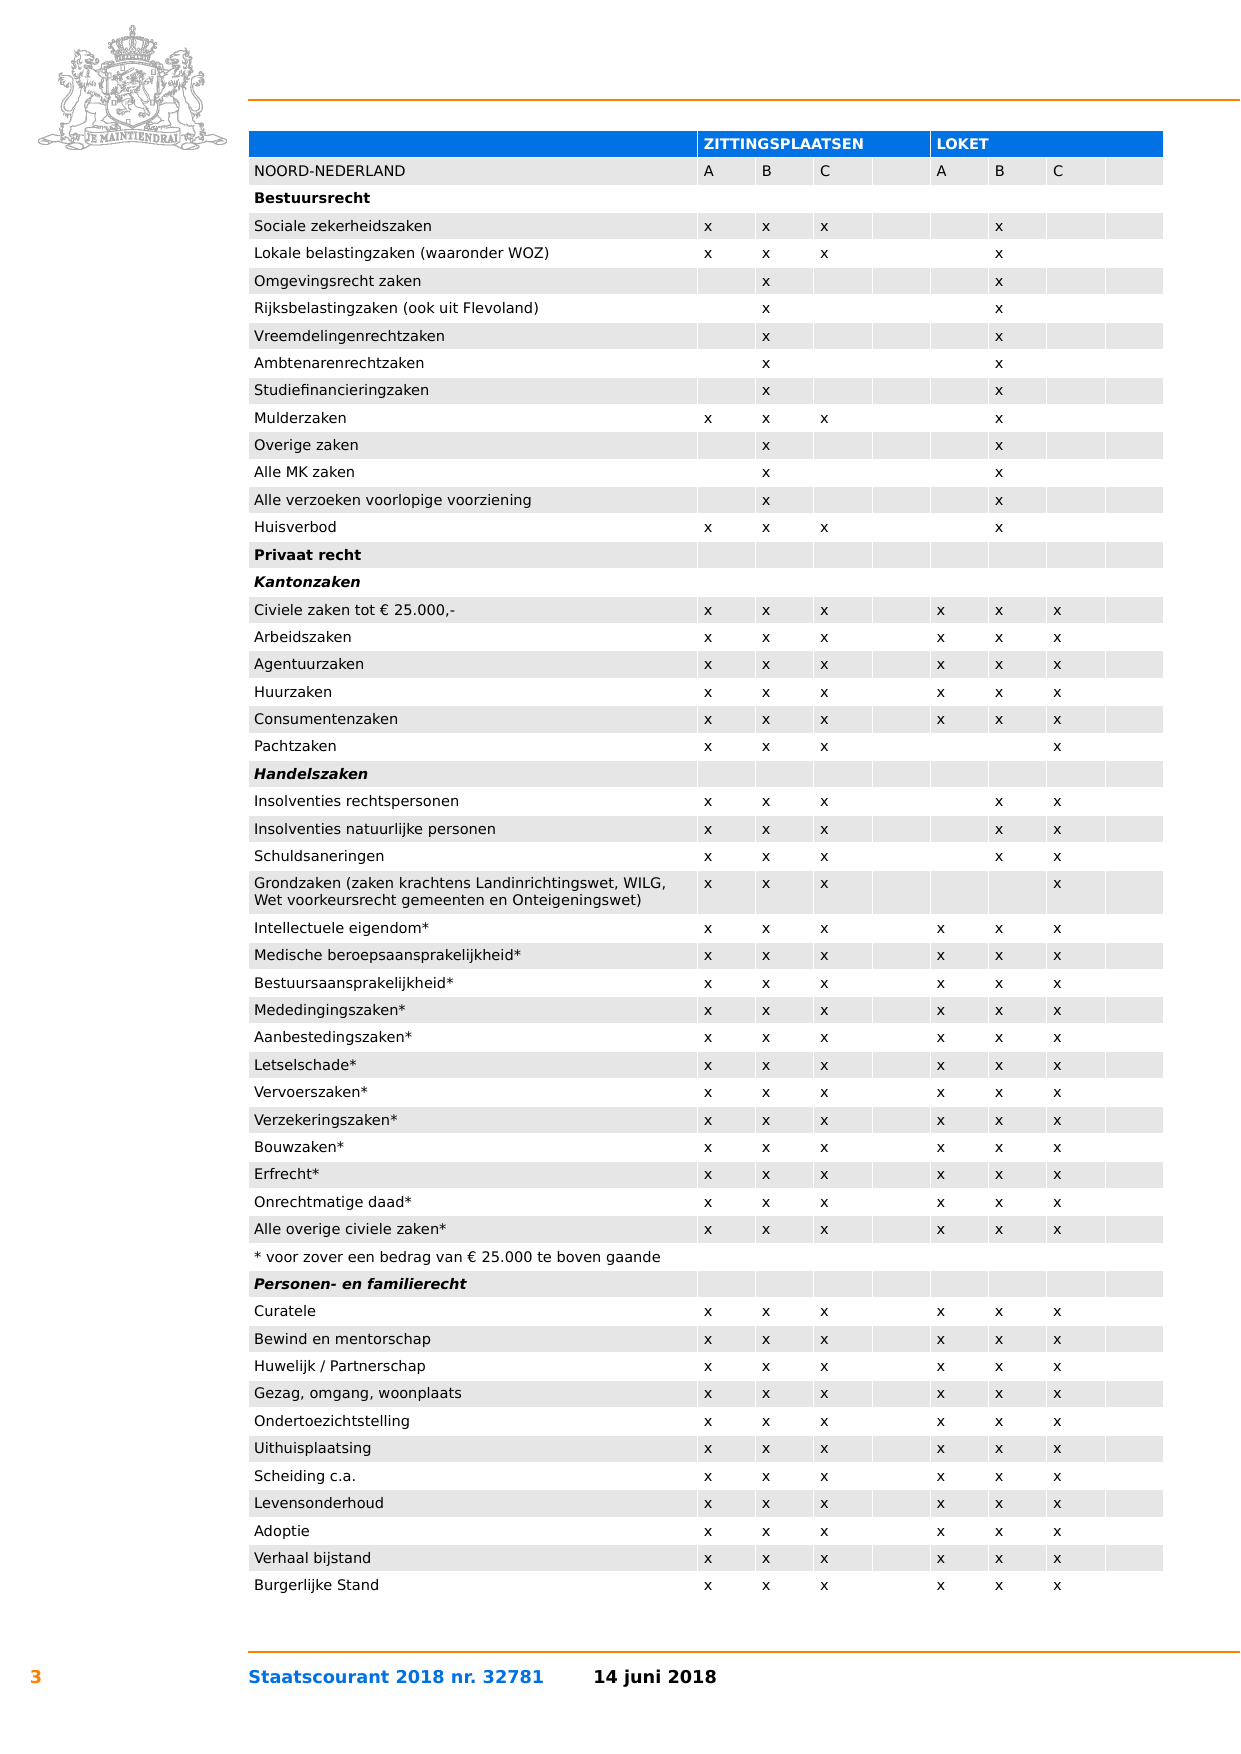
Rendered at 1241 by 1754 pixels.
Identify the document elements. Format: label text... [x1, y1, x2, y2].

table_cell Bewind en mentorschap [249, 1326, 697, 1352]
table_cell x [698, 943, 755, 969]
table_cell [1106, 997, 1163, 1023]
table_cell x [814, 1408, 872, 1434]
table_cell [931, 871, 988, 914]
table_cell x [814, 1436, 872, 1462]
table_cell x [931, 943, 988, 969]
table_cell [1106, 915, 1163, 941]
table_cell x [931, 1573, 988, 1599]
table_cell x [756, 1107, 813, 1133]
table_cell [1106, 1381, 1163, 1407]
table_cell [873, 1244, 930, 1270]
table_cell [931, 816, 988, 842]
table_cell Huisverbod [249, 515, 697, 541]
table_cell [873, 1052, 930, 1078]
table_cell [698, 460, 755, 486]
table_cell x [989, 241, 1046, 267]
table_cell [873, 515, 930, 541]
table_cell [873, 734, 930, 760]
table_cell x [814, 871, 872, 914]
table_cell [873, 816, 930, 842]
table_cell x [814, 1353, 872, 1380]
table_cell [931, 405, 988, 431]
table_cell x [814, 1189, 872, 1215]
table_cell Verzekeringszaken* [249, 1107, 697, 1133]
table_cell [814, 569, 872, 596]
table_cell x [1047, 997, 1105, 1023]
table_cell [1047, 569, 1105, 596]
table_cell x [814, 997, 872, 1023]
table_cell [873, 1107, 930, 1133]
table_cell x [814, 213, 872, 239]
table_cell x [1047, 624, 1105, 650]
table_cell x [814, 734, 872, 760]
table_cell x [931, 1134, 988, 1161]
table_cell [814, 186, 872, 212]
table_cell x [1047, 1107, 1105, 1133]
table_cell x [1047, 1025, 1105, 1051]
table_cell x [814, 1381, 872, 1407]
table_cell [873, 1353, 930, 1380]
table_cell x [756, 1079, 813, 1106]
table_cell Bouwzaken* [249, 1134, 697, 1161]
table_cell [1106, 241, 1163, 267]
table_cell x [1047, 1518, 1105, 1544]
table_cell x [1047, 651, 1105, 678]
table_cell x [698, 789, 755, 815]
table_cell x [931, 1408, 988, 1434]
table_cell x [814, 706, 872, 733]
table_cell x [1047, 597, 1105, 623]
table_cell Arbeidszaken [249, 624, 697, 650]
table_cell [931, 789, 988, 815]
table_cell [873, 542, 930, 568]
table_cell x [756, 1326, 813, 1352]
table_cell x [989, 1463, 1046, 1489]
table_cell B [989, 158, 1046, 185]
table_cell [1047, 1244, 1105, 1270]
table_cell [873, 1381, 930, 1407]
table_cell NOORD-NEDERLAND [249, 158, 697, 185]
table_cell [814, 323, 872, 349]
table_cell [1106, 487, 1163, 513]
table_cell [1047, 213, 1105, 239]
table_cell [1047, 542, 1105, 568]
table_cell x [698, 1107, 755, 1133]
table_cell x [1047, 943, 1105, 969]
table_cell Erfrecht* [249, 1162, 697, 1188]
table_cell [931, 734, 988, 760]
table_cell x [989, 1134, 1046, 1161]
table_cell x [931, 1079, 988, 1106]
table_cell x [989, 1216, 1046, 1243]
table_cell x [931, 1545, 988, 1571]
table_cell x [989, 1490, 1046, 1517]
table_cell [698, 432, 755, 459]
table_cell Handelszaken [249, 761, 697, 787]
table_cell x [931, 1381, 988, 1407]
table_cell [698, 542, 755, 568]
table_cell Letselschade* [249, 1052, 697, 1078]
table_cell [1106, 734, 1163, 760]
table_cell [989, 569, 1046, 596]
table_cell x [1047, 1134, 1105, 1161]
table_cell Levensonderhoud [249, 1490, 697, 1517]
table_cell [1106, 1216, 1163, 1243]
table_cell [873, 350, 930, 376]
table_cell x [989, 268, 1046, 294]
table_cell x [698, 843, 755, 869]
table_cell x [756, 871, 813, 914]
table_cell [1106, 1408, 1163, 1434]
table_cell x [931, 970, 988, 996]
table_cell x [1047, 970, 1105, 996]
table_cell [873, 1573, 930, 1599]
table_cell [1106, 542, 1163, 568]
table_cell x [989, 1299, 1046, 1325]
table_cell x [756, 1545, 813, 1571]
table_cell x [756, 378, 813, 404]
table_cell x [698, 1134, 755, 1161]
table_cell [814, 460, 872, 486]
table_cell x [1047, 1162, 1105, 1188]
table_cell x [931, 997, 988, 1023]
table_cell x [698, 1326, 755, 1352]
table_cell [1047, 378, 1105, 404]
table_cell x [989, 460, 1046, 486]
table_cell [989, 734, 1046, 760]
table_cell Medische beroepsaansprakelijkheid* [249, 943, 697, 969]
table_cell Lokale belastingzaken (waaronder WOZ) [249, 241, 697, 267]
table_cell x [756, 405, 813, 431]
table_cell [1106, 405, 1163, 431]
table_cell x [756, 597, 813, 623]
table_cell [873, 268, 930, 294]
table_cell [1106, 1162, 1163, 1188]
table_cell x [756, 350, 813, 376]
table_cell [873, 487, 930, 513]
table_cell [931, 569, 988, 596]
table_cell [873, 706, 930, 733]
table_cell x [1047, 1216, 1105, 1243]
table_cell x [1047, 679, 1105, 705]
table_cell x [814, 1025, 872, 1051]
table_cell x [756, 1189, 813, 1215]
table_cell x [989, 432, 1046, 459]
table_cell x [989, 405, 1046, 431]
table_cell [698, 761, 755, 787]
table_cell [1106, 597, 1163, 623]
table_cell x [698, 624, 755, 650]
table_cell [698, 350, 755, 376]
table_cell [931, 350, 988, 376]
table_cell [698, 1271, 755, 1297]
table_cell [989, 186, 1046, 212]
table_cell A [931, 158, 988, 185]
table_cell [1106, 1052, 1163, 1078]
table_cell Scheiding c.a. [249, 1463, 697, 1489]
table_cell x [989, 1052, 1046, 1078]
table_cell Bestuursaansprakelijkheid* [249, 970, 697, 996]
table_cell x [698, 1436, 755, 1462]
table_cell x [698, 970, 755, 996]
table_cell x [814, 943, 872, 969]
table_cell x [698, 997, 755, 1023]
table_cell x [756, 1216, 813, 1243]
table_cell Civiele zaken tot € 25.000,- [249, 597, 697, 623]
table_header LOKET [931, 131, 1163, 157]
table_cell [1106, 1573, 1163, 1599]
table_cell x [756, 1134, 813, 1161]
table_cell x [989, 843, 1046, 869]
table_cell x [989, 651, 1046, 678]
table_cell [989, 1244, 1046, 1270]
table_cell [873, 943, 930, 969]
table_cell x [756, 624, 813, 650]
table_cell [814, 378, 872, 404]
table_cell [873, 432, 930, 459]
table_cell x [989, 350, 1046, 376]
table_cell x [814, 1573, 872, 1599]
table_cell x [698, 679, 755, 705]
table_cell Huurzaken [249, 679, 697, 705]
table_cell [756, 542, 813, 568]
table_cell x [989, 1107, 1046, 1133]
table_cell x [989, 1189, 1046, 1215]
table_cell x [698, 1353, 755, 1380]
table_cell x [931, 651, 988, 678]
table_cell Insolventies rechtspersonen [249, 789, 697, 815]
table_cell x [1047, 1463, 1105, 1489]
table_cell x [989, 943, 1046, 969]
table_cell x [1047, 1545, 1105, 1571]
table_cell [873, 1518, 930, 1544]
table_cell [698, 186, 755, 212]
table_cell x [814, 1134, 872, 1161]
table_cell Alle MK zaken [249, 460, 697, 486]
table_cell x [698, 1463, 755, 1489]
table_cell Ambtenarenrechtzaken [249, 350, 697, 376]
table_cell x [814, 789, 872, 815]
table_cell [873, 761, 930, 787]
table_cell [1106, 1189, 1163, 1215]
table_cell x [698, 515, 755, 541]
table_cell x [989, 1162, 1046, 1188]
table_cell [814, 1244, 872, 1270]
table_cell [1106, 1271, 1163, 1297]
table_cell [1106, 679, 1163, 705]
table_cell Gezag, omgang, woonplaats [249, 1381, 697, 1407]
table_cell x [814, 515, 872, 541]
table_cell x [1047, 1052, 1105, 1078]
table_cell [931, 1271, 988, 1297]
table_cell [989, 1271, 1046, 1297]
table_cell [989, 761, 1046, 787]
table_cell x [756, 323, 813, 349]
table_cell x [1047, 1079, 1105, 1106]
table_cell x [756, 1052, 813, 1078]
table_cell x [756, 651, 813, 678]
table_cell [698, 378, 755, 404]
table_cell x [698, 1408, 755, 1434]
table_cell Aanbestedingszaken* [249, 1025, 697, 1051]
table_cell x [814, 1545, 872, 1571]
table_cell x [1047, 816, 1105, 842]
table_cell Onrechtmatige daad* [249, 1189, 697, 1215]
table_cell Consumentenzaken [249, 706, 697, 733]
table_cell x [814, 915, 872, 941]
table_cell [1047, 323, 1105, 349]
table_cell x [814, 241, 872, 267]
table_cell x [1047, 1408, 1105, 1434]
table_cell x [814, 1463, 872, 1489]
table_cell x [931, 1299, 988, 1325]
table_cell [873, 1326, 930, 1352]
table_cell [1106, 378, 1163, 404]
table_cell x [814, 679, 872, 705]
table_cell [1106, 1490, 1163, 1517]
table_cell [1106, 1107, 1163, 1133]
table_cell x [698, 1518, 755, 1544]
table_cell Huwelijk / Partnerschap [249, 1353, 697, 1380]
table_cell [873, 1162, 930, 1188]
table_cell x [698, 213, 755, 239]
table_cell x [989, 597, 1046, 623]
table_cell x [756, 706, 813, 733]
table_cell x [756, 1490, 813, 1517]
table_cell x [756, 1463, 813, 1489]
table_cell x [931, 1490, 988, 1517]
table_cell [873, 597, 930, 623]
table_cell Vervoerszaken* [249, 1079, 697, 1106]
table_cell x [989, 1025, 1046, 1051]
table_cell [1106, 460, 1163, 486]
table_cell x [931, 1189, 988, 1215]
table_cell x [989, 1353, 1046, 1380]
table_cell [873, 378, 930, 404]
table_cell [873, 1134, 930, 1161]
table_cell x [931, 1326, 988, 1352]
table_cell x [814, 1518, 872, 1544]
table_cell x [931, 1107, 988, 1133]
table_cell x [698, 734, 755, 760]
table_cell [873, 1025, 930, 1051]
table_cell [1047, 432, 1105, 459]
table_cell Alle verzoeken voorlopige voorziening [249, 487, 697, 513]
table_cell x [698, 405, 755, 431]
table_cell x [756, 1162, 813, 1188]
table_cell x [756, 213, 813, 239]
table_cell [1106, 432, 1163, 459]
table_cell x [814, 970, 872, 996]
table_cell x [756, 1299, 813, 1325]
table_cell [873, 569, 930, 596]
table_cell [1047, 186, 1105, 212]
table_cell x [989, 970, 1046, 996]
table_cell x [989, 1408, 1046, 1434]
table_cell Alle overige civiele zaken* [249, 1216, 697, 1243]
table_cell [873, 915, 930, 941]
table_cell x [756, 1381, 813, 1407]
table_cell x [931, 1162, 988, 1188]
table_cell x [1047, 1189, 1105, 1215]
table_cell x [756, 679, 813, 705]
table_cell x [698, 915, 755, 941]
table_cell [814, 295, 872, 322]
table_cell [873, 186, 930, 212]
table_cell [814, 432, 872, 459]
table_cell [873, 871, 930, 914]
table_header ZITTINGSPLAATSEN [698, 131, 930, 157]
table_cell Grondzaken (zaken krachtens Landinrichtingswet, WILG, Wet voorkeursrecht gemeenten en Onteigeningswet) [249, 871, 697, 914]
table_cell [814, 761, 872, 787]
table_cell x [756, 843, 813, 869]
picture [38, 25, 227, 150]
table_cell [1047, 295, 1105, 322]
table_cell x [698, 651, 755, 678]
table_cell [698, 268, 755, 294]
table_cell [873, 679, 930, 705]
table_cell x [1047, 789, 1105, 815]
table_cell x [989, 1079, 1046, 1106]
table_cell x [1047, 1573, 1105, 1599]
table_cell [931, 213, 988, 239]
table_cell x [989, 295, 1046, 322]
table_cell x [931, 597, 988, 623]
table_cell [873, 1463, 930, 1489]
table_cell x [931, 1463, 988, 1489]
table_cell [1106, 186, 1163, 212]
table_cell [931, 432, 988, 459]
table_cell [1047, 241, 1105, 267]
table_cell [1106, 1244, 1163, 1270]
table_cell x [814, 1490, 872, 1517]
table_cell Adoptie [249, 1518, 697, 1544]
table_cell x [1047, 1436, 1105, 1462]
table_cell Schuldsaneringen [249, 843, 697, 869]
table_cell x [814, 1216, 872, 1243]
table_cell x [698, 706, 755, 733]
table_cell Vreemdelingenrechtzaken [249, 323, 697, 349]
table_cell [756, 186, 813, 212]
table_cell x [756, 1573, 813, 1599]
table_cell Studiefinancieringzaken [249, 378, 697, 404]
table_cell x [989, 1518, 1046, 1544]
table_cell [1106, 1518, 1163, 1544]
table_cell x [1047, 843, 1105, 869]
table_cell [1106, 1326, 1163, 1352]
table_cell [931, 843, 988, 869]
table_cell [1047, 268, 1105, 294]
table_cell [873, 405, 930, 431]
table_cell Pachtzaken [249, 734, 697, 760]
table_cell x [989, 915, 1046, 941]
table_cell [1047, 487, 1105, 513]
table_cell x [814, 843, 872, 869]
table_cell [931, 515, 988, 541]
table_cell x [698, 1189, 755, 1215]
table_cell x [1047, 915, 1105, 941]
table_cell [1106, 350, 1163, 376]
table_cell x [931, 679, 988, 705]
table_cell [1106, 1079, 1163, 1106]
table_cell x [756, 943, 813, 969]
table_cell x [814, 624, 872, 650]
table_cell x [931, 1436, 988, 1462]
table_cell x [1047, 706, 1105, 733]
table_cell [1106, 789, 1163, 815]
table_cell x [756, 432, 813, 459]
table_cell [1106, 295, 1163, 322]
table_cell [873, 1545, 930, 1571]
table_cell [1106, 1545, 1163, 1571]
table_cell x [989, 323, 1046, 349]
table_cell [1106, 871, 1163, 914]
table_cell x [814, 1162, 872, 1188]
table_cell [756, 1271, 813, 1297]
table_cell Sociale zekerheidszaken [249, 213, 697, 239]
table_cell [1106, 515, 1163, 541]
table_cell x [814, 816, 872, 842]
table_cell x [814, 1079, 872, 1106]
table_cell [931, 487, 988, 513]
table_cell x [989, 706, 1046, 733]
table_cell x [698, 1299, 755, 1325]
table_cell Mulderzaken [249, 405, 697, 431]
table_cell [1106, 624, 1163, 650]
table_cell Uithuisplaatsing [249, 1436, 697, 1462]
table_cell x [698, 241, 755, 267]
table_cell [756, 1244, 813, 1270]
table_cell x [931, 1025, 988, 1051]
table_cell [873, 1079, 930, 1106]
table_cell C [814, 158, 872, 185]
table_cell [1106, 323, 1163, 349]
table_cell x [698, 1381, 755, 1407]
table_cell x [756, 241, 813, 267]
table_cell Curatele [249, 1299, 697, 1325]
table_cell x [1047, 1299, 1105, 1325]
table_cell x [698, 1162, 755, 1188]
table_cell [698, 569, 755, 596]
table_cell [873, 843, 930, 869]
table_cell x [756, 1025, 813, 1051]
table_cell A [698, 158, 755, 185]
table_cell [873, 997, 930, 1023]
table_cell [873, 970, 930, 996]
table_cell x [698, 1490, 755, 1517]
table_cell [931, 460, 988, 486]
table_cell B [756, 158, 813, 185]
table_cell Kantonzaken [249, 569, 697, 596]
table_cell [698, 323, 755, 349]
table_cell x [698, 1545, 755, 1571]
table_cell [814, 487, 872, 513]
table_cell x [1047, 871, 1105, 914]
table_cell [1106, 1299, 1163, 1325]
table_cell Ondertoezichtstelling [249, 1408, 697, 1434]
table_cell x [756, 295, 813, 322]
table_cell [698, 1244, 755, 1270]
table_cell [1106, 569, 1163, 596]
table_cell x [931, 915, 988, 941]
table_cell [931, 241, 988, 267]
table_cell [931, 268, 988, 294]
table_cell x [698, 1216, 755, 1243]
table_cell x [756, 1353, 813, 1380]
table_cell x [698, 1573, 755, 1599]
table_cell [1106, 158, 1163, 185]
table_cell [1047, 405, 1105, 431]
table_cell [873, 460, 930, 486]
table_cell [756, 761, 813, 787]
table_cell Agentuurzaken [249, 651, 697, 678]
table_cell x [698, 871, 755, 914]
table_cell x [931, 1518, 988, 1544]
table_cell x [756, 915, 813, 941]
table_cell Mededingingszaken* [249, 997, 697, 1023]
table_cell [931, 295, 988, 322]
table_cell [698, 295, 755, 322]
table_cell [814, 542, 872, 568]
table_cell Burgerlijke Stand [249, 1573, 697, 1599]
table_cell Intellectuele eigendom* [249, 915, 697, 941]
table_cell [1047, 515, 1105, 541]
table_cell x [989, 1545, 1046, 1571]
table_cell [989, 871, 1046, 914]
table_cell x [1047, 734, 1105, 760]
table_cell x [931, 1052, 988, 1078]
table_cell x [698, 816, 755, 842]
table_cell x [756, 1436, 813, 1462]
table_cell x [814, 651, 872, 678]
table_cell [1106, 1463, 1163, 1489]
table_cell [873, 1436, 930, 1462]
table_cell Privaat recht [249, 542, 697, 568]
table_cell [1047, 460, 1105, 486]
table_cell x [756, 460, 813, 486]
table_cell Verhaal bijstand [249, 1545, 697, 1571]
table_cell [1106, 706, 1163, 733]
table_cell x [931, 1353, 988, 1380]
table_cell [873, 1189, 930, 1215]
table_cell x [756, 1518, 813, 1544]
table_cell [1106, 943, 1163, 969]
table_cell x [814, 1107, 872, 1133]
table_cell x [756, 1408, 813, 1434]
table_cell x [1047, 1381, 1105, 1407]
table_cell Rijksbelastingzaken (ook uit Flevoland) [249, 295, 697, 322]
table_cell [1047, 1271, 1105, 1297]
table_cell [1106, 651, 1163, 678]
table_cell [1106, 761, 1163, 787]
table_cell x [931, 624, 988, 650]
table_cell * voor zover een bedrag van € 25.000 te boven gaande [249, 1244, 697, 1270]
table_cell x [814, 405, 872, 431]
table_cell Overige zaken [249, 432, 697, 459]
table_cell [1106, 1436, 1163, 1462]
table_header [249, 131, 697, 157]
table_cell [1106, 268, 1163, 294]
table_cell [873, 295, 930, 322]
table_cell x [1047, 1353, 1105, 1380]
table_cell [931, 186, 988, 212]
table_cell x [814, 1326, 872, 1352]
table_cell x [756, 487, 813, 513]
table_cell [873, 1299, 930, 1325]
table_cell x [814, 597, 872, 623]
table_cell x [989, 997, 1046, 1023]
table_cell x [756, 997, 813, 1023]
table_cell x [989, 1436, 1046, 1462]
table_cell [1106, 1025, 1163, 1051]
table_cell [931, 378, 988, 404]
table_cell [1106, 1134, 1163, 1161]
table_cell [873, 1216, 930, 1243]
table_cell x [814, 1052, 872, 1078]
table_cell x [756, 816, 813, 842]
table_cell [989, 542, 1046, 568]
table_cell [931, 323, 988, 349]
table_cell [1106, 843, 1163, 869]
table_cell [1047, 761, 1105, 787]
table_cell x [989, 816, 1046, 842]
table_cell [814, 350, 872, 376]
table_cell [873, 651, 930, 678]
table_cell x [756, 515, 813, 541]
table_cell x [814, 1299, 872, 1325]
table_cell x [756, 734, 813, 760]
table_cell [873, 789, 930, 815]
table_cell [873, 241, 930, 267]
table_cell [756, 569, 813, 596]
table_cell x [989, 624, 1046, 650]
table_cell x [989, 1381, 1046, 1407]
table_cell x [698, 1025, 755, 1051]
table_cell x [989, 789, 1046, 815]
table_cell x [989, 1573, 1046, 1599]
table_cell Bestuursrecht [249, 186, 697, 212]
table_cell x [931, 1216, 988, 1243]
table_cell Personen- en familierecht [249, 1271, 697, 1297]
table_cell x [698, 1079, 755, 1106]
table_cell x [931, 706, 988, 733]
table_cell x [1047, 1326, 1105, 1352]
table_cell [873, 213, 930, 239]
table_cell x [989, 378, 1046, 404]
table_cell x [989, 679, 1046, 705]
table_cell x [756, 970, 813, 996]
table_cell [814, 268, 872, 294]
table_cell x [989, 487, 1046, 513]
table_cell x [1047, 1490, 1105, 1517]
table_cell [873, 1271, 930, 1297]
table_cell x [989, 515, 1046, 541]
table_cell x [756, 268, 813, 294]
table_cell [1106, 1353, 1163, 1380]
table_cell [814, 1271, 872, 1297]
table_cell [873, 323, 930, 349]
table_cell [873, 1490, 930, 1517]
table_cell [1106, 816, 1163, 842]
table_cell x [698, 597, 755, 623]
table_cell [873, 158, 930, 185]
table_cell [1106, 970, 1163, 996]
table_cell C [1047, 158, 1105, 185]
table_cell x [989, 1326, 1046, 1352]
table_cell [698, 487, 755, 513]
table_cell Omgevingsrecht zaken [249, 268, 697, 294]
table_cell [1106, 213, 1163, 239]
table_cell [931, 1244, 988, 1270]
table_cell x [989, 213, 1046, 239]
table_cell [1047, 350, 1105, 376]
table_cell Insolventies natuurlijke personen [249, 816, 697, 842]
table_cell [873, 1408, 930, 1434]
table_cell [931, 761, 988, 787]
table_cell x [698, 1052, 755, 1078]
table_cell [931, 542, 988, 568]
table_cell [873, 624, 930, 650]
table_cell x [756, 789, 813, 815]
